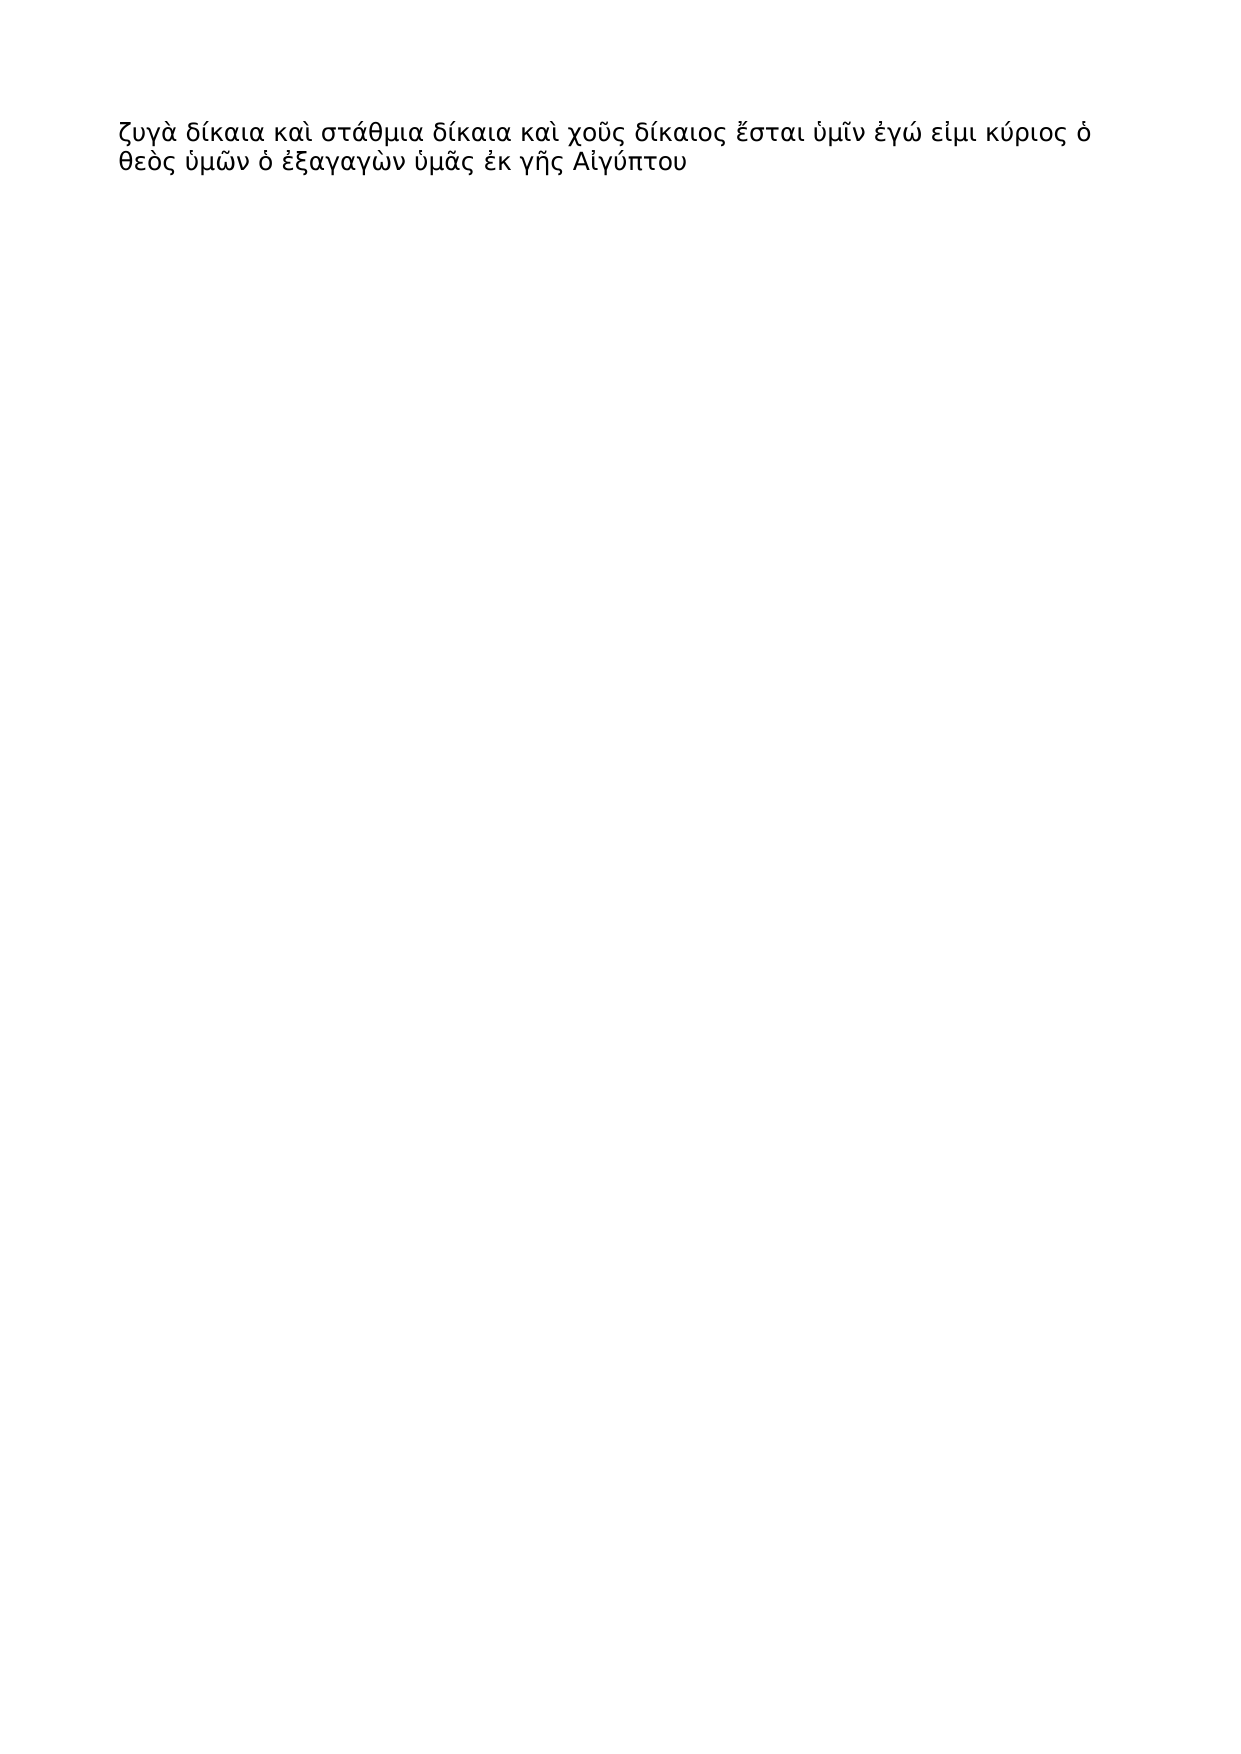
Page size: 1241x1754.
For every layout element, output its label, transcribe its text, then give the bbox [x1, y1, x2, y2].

text ζυγὰ δίκαια καὶ στάθμια δίκαια καὶ χοῦς δίκαιος ἔσται ὑμῖν ἐγώ εἰμι κύριος ὁ θεὸς ὑμῶν ὁ ἐξαγαγὼν ὑμᾶς ἐκ γῆς Αἰγύπτου [118, 118, 1122, 176]
